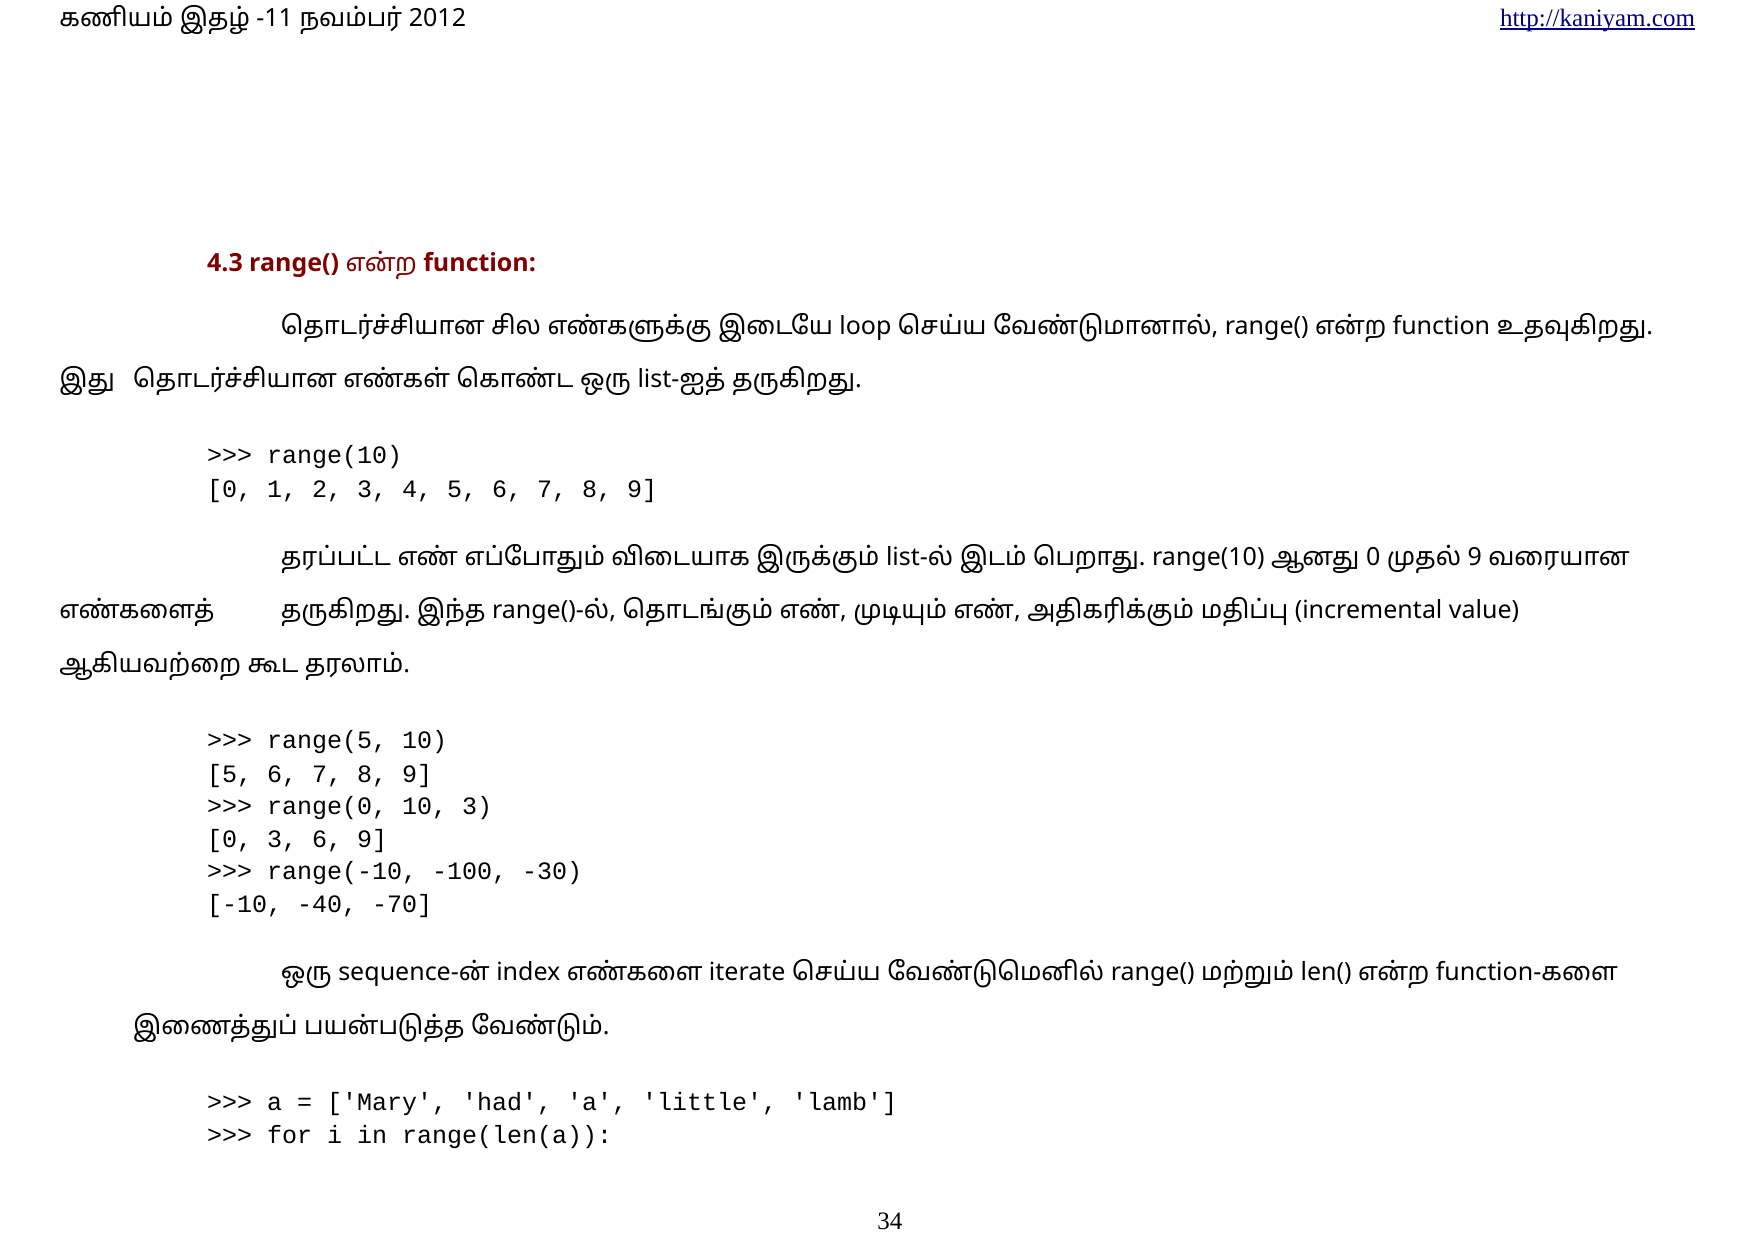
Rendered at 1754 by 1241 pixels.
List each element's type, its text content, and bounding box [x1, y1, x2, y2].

text [0, 1, 2, 3, 4, 5, 6, 7, 8, 9] [59, 477, 1695, 505]
text தொடர்ச்சியான சில எண்களுக்கு இடையே loop செய்ய வேண்டுமானால், range() என்ற function உதவுகிறது. இது தொடர்ச்சியான எண்கள் கொண்ட ஒரு list-ஐத் தருகிறது. [59, 308, 1695, 398]
text தரப்பட்ட எண் எப்போதும் விடையாக இருக்கும் list-ல் இடம் பெறாது. range(10) ஆனது 0 முதல் 9 வரையான எண்களைத் தருகிறது. இந்த range()-ல், தொடங்கும் எண், முடியும் எண், அதிகரிக்கும் மதிப்பு (incremental value) ஆகியவற்றை கூட தரலாம். [59, 538, 1695, 683]
text >>> range(0, 10, 3) [59, 794, 1695, 822]
text [5, 6, 7, 8, 9] [59, 761, 1695, 790]
text >>> a = ['Mary', 'had', 'a', 'little', 'lamb'] [59, 1083, 1695, 1118]
text [-10, -40, -70] [59, 891, 1695, 920]
text 4.3 range() என்ற function: [59, 244, 1695, 281]
text >>> range(5, 10) [59, 722, 1695, 756]
text [0, 3, 6, 9] [59, 826, 1695, 855]
text >>> for i in range(len(a)): [59, 1123, 1695, 1151]
text >>> range(10) [59, 437, 1695, 471]
text >>> range(-10, -100, -30) [59, 859, 1695, 887]
text ஒரு sequence-ன் index எண்களை iterate செய்ய வேண்டுமெனில் range() மற்றும் len() என்ற function-களை இணைத்துப் பயன்படுத்த வேண்டும். [59, 953, 1695, 1044]
